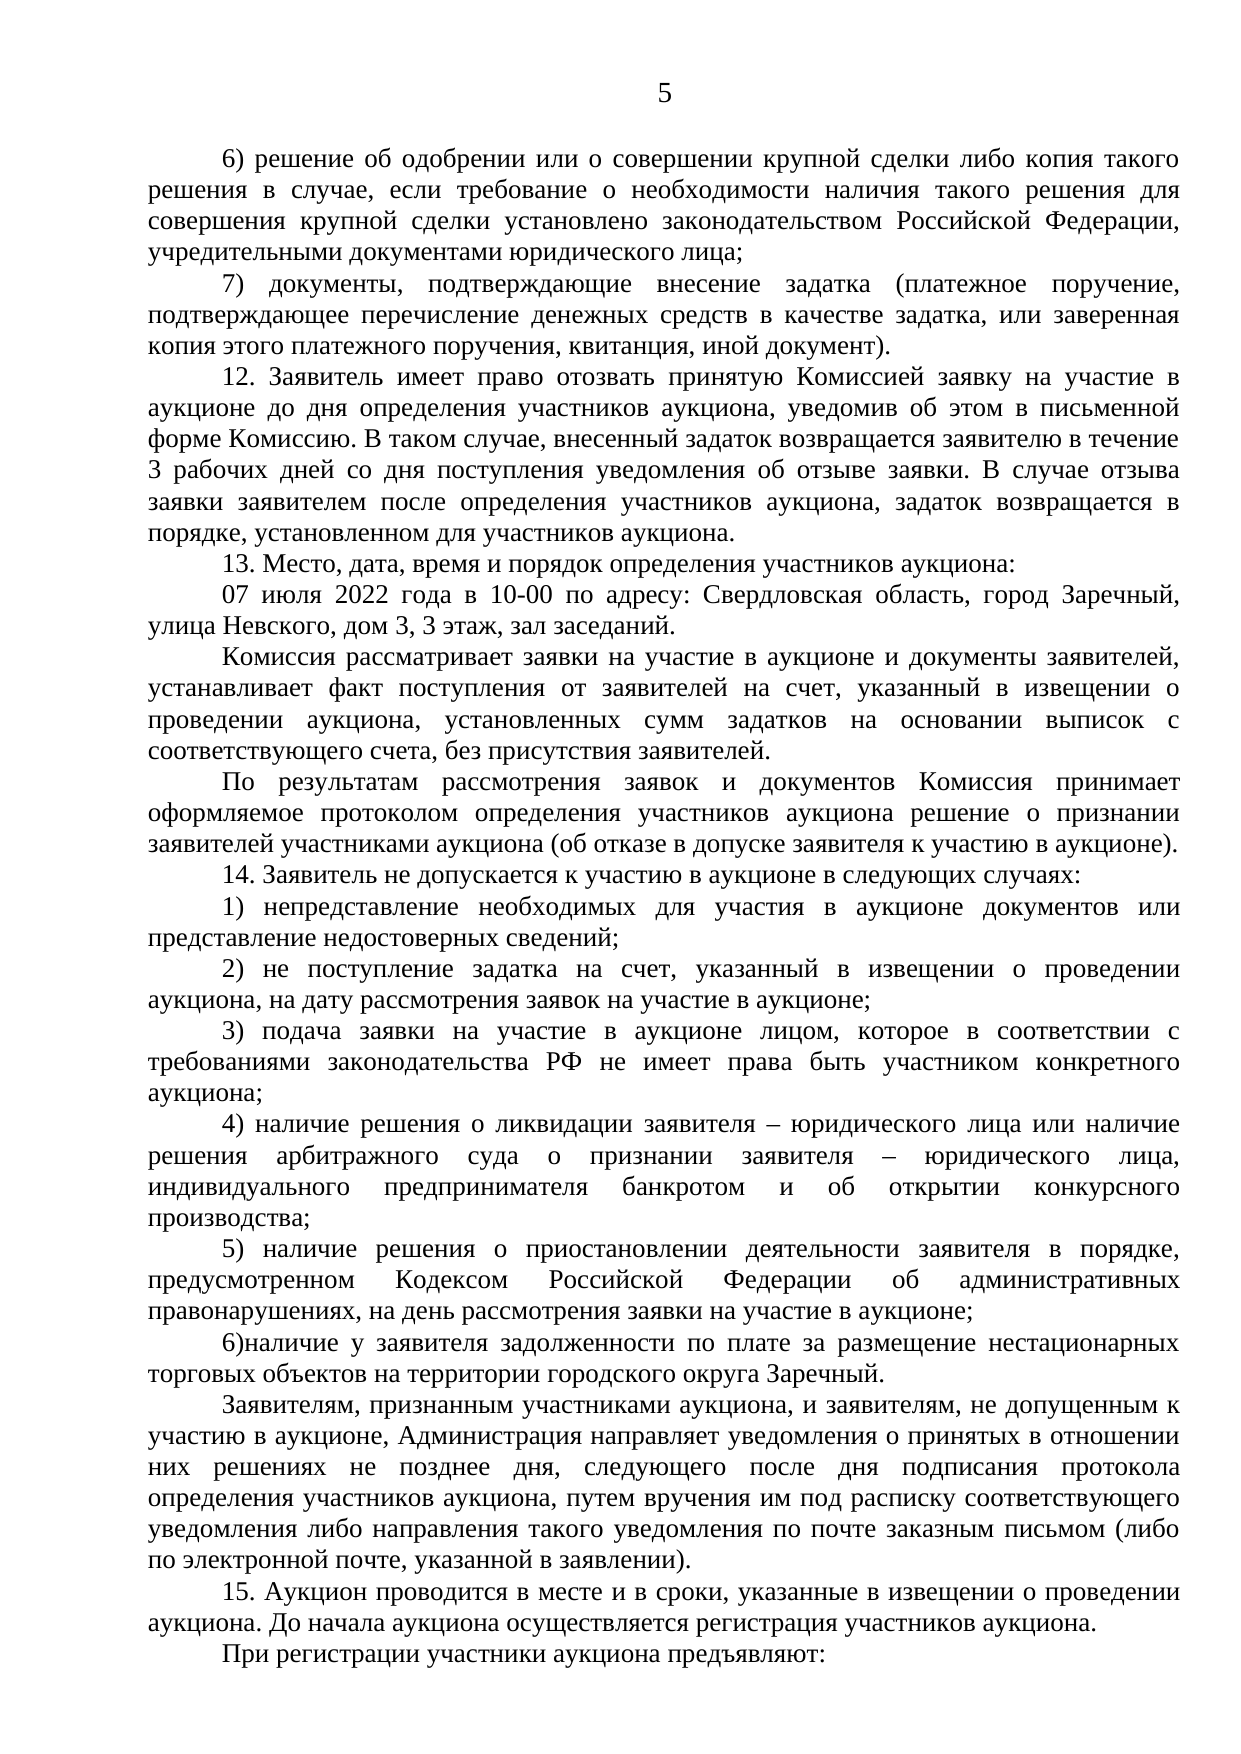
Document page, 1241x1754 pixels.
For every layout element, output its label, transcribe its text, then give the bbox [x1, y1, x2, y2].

text Комиссия рассматривает заявки на участие в аукционе и документы заявителей, устанавливает факт поступления от заявителей на счет, указанный в извещении о проведении аукциона, установленных сумм задатков на основании выписок с соответствующего счета, без присутствия заявителей. [148, 640, 1181, 765]
text 14. Заявитель не допускается к участию в аукционе в следующих случаях: [148, 858, 1181, 889]
text 5) наличие решения о приостановлении деятельности заявителя в порядке, предусмотренном Кодексом Российской Федерации об административных правонарушениях, на день рассмотрения заявки на участие в аукционе; [148, 1232, 1181, 1326]
text 4) наличие решения о ликвидации заявителя – юридического лица или наличие решения арбитражного суда о признании заявителя – юридического лица, индивидуального предпринимателя банкротом и об открытии конкурсного производства; [148, 1108, 1181, 1232]
text Заявителям, признанным участниками аукциона, и заявителям, не допущенным к участию в аукционе, Администрация направляет уведомления о принятых в отношении них решениях не позднее дня, следующего после дня подписания протокола определения участников аукциона, путем вручения им под расписку соответствующего уведомления либо направления такого уведомления по почте заказным письмом (либо по электронной почте, указанной в заявлении). [148, 1388, 1181, 1575]
text 07 июля 2022 года в 10-00 по адресу: Свердловская область, город Заречный, улица Невского, дом 3, 3 этаж, зал заседаний. [148, 578, 1181, 640]
text 2) не поступление задатка на счет, указанный в извещении о проведении аукциона, на дату рассмотрения заявок на участие в аукционе; [148, 952, 1181, 1014]
text 6)наличие у заявителя задолженности по плате за размещение нестационарных торговых объектов на территории городского округа Заречный. [148, 1326, 1181, 1388]
text 15. Аукцион проводится в месте и в сроки, указанные в извещении о проведении аукциона. До начала аукциона осуществляется регистрация участников аукциона. [148, 1575, 1181, 1637]
text 13. Место, дата, время и порядок определения участников аукциона: [148, 547, 1181, 578]
text По результатам рассмотрения заявок и документов Комиссия принимает оформляемое протоколом определения участников аукциона решение о признании заявителей участниками аукциона (об отказе в допуске заявителя к участию в аукционе). [148, 765, 1181, 858]
text 1) непредставление необходимых для участия в аукционе документов или представление недостоверных сведений; [148, 889, 1181, 952]
text При регистрации участники аукциона предъявляют: [148, 1637, 1181, 1668]
text 12. Заявитель имеет право отозвать принятую Комиссией заявку на участие в аукционе до дня определения участников аукциона, уведомив об этом в письменной форме Комиссию. В таком случае, внесенный задаток возвращается заявителю в течение 3 рабочих дней со дня поступления уведомления об отзыве заявки. В случае отзыва заявки заявителем после определения участников аукциона, задаток возвращается в порядке, установленном для участников аукциона. [148, 360, 1181, 547]
text 3) подача заявки на участие в аукционе лицом, которое в соответствии с требованиями законодательства РФ не имеет права быть участником конкретного аукциона; [148, 1014, 1181, 1108]
text 7) документы, подтверждающие внесение задатка (платежное поручение, подтверждающее перечисление денежных средств в качестве задатка, или заверенная копия этого платежного поручения, квитанция, иной документ). [148, 267, 1181, 360]
text 6) решение об одобрении или о совершении крупной сделки либо копия такого решения в случае, если требование о необходимости наличия такого решения для совершения крупной сделки установлено законодательством Российской Федерации, учредительными документами юридического лица; [148, 142, 1181, 267]
